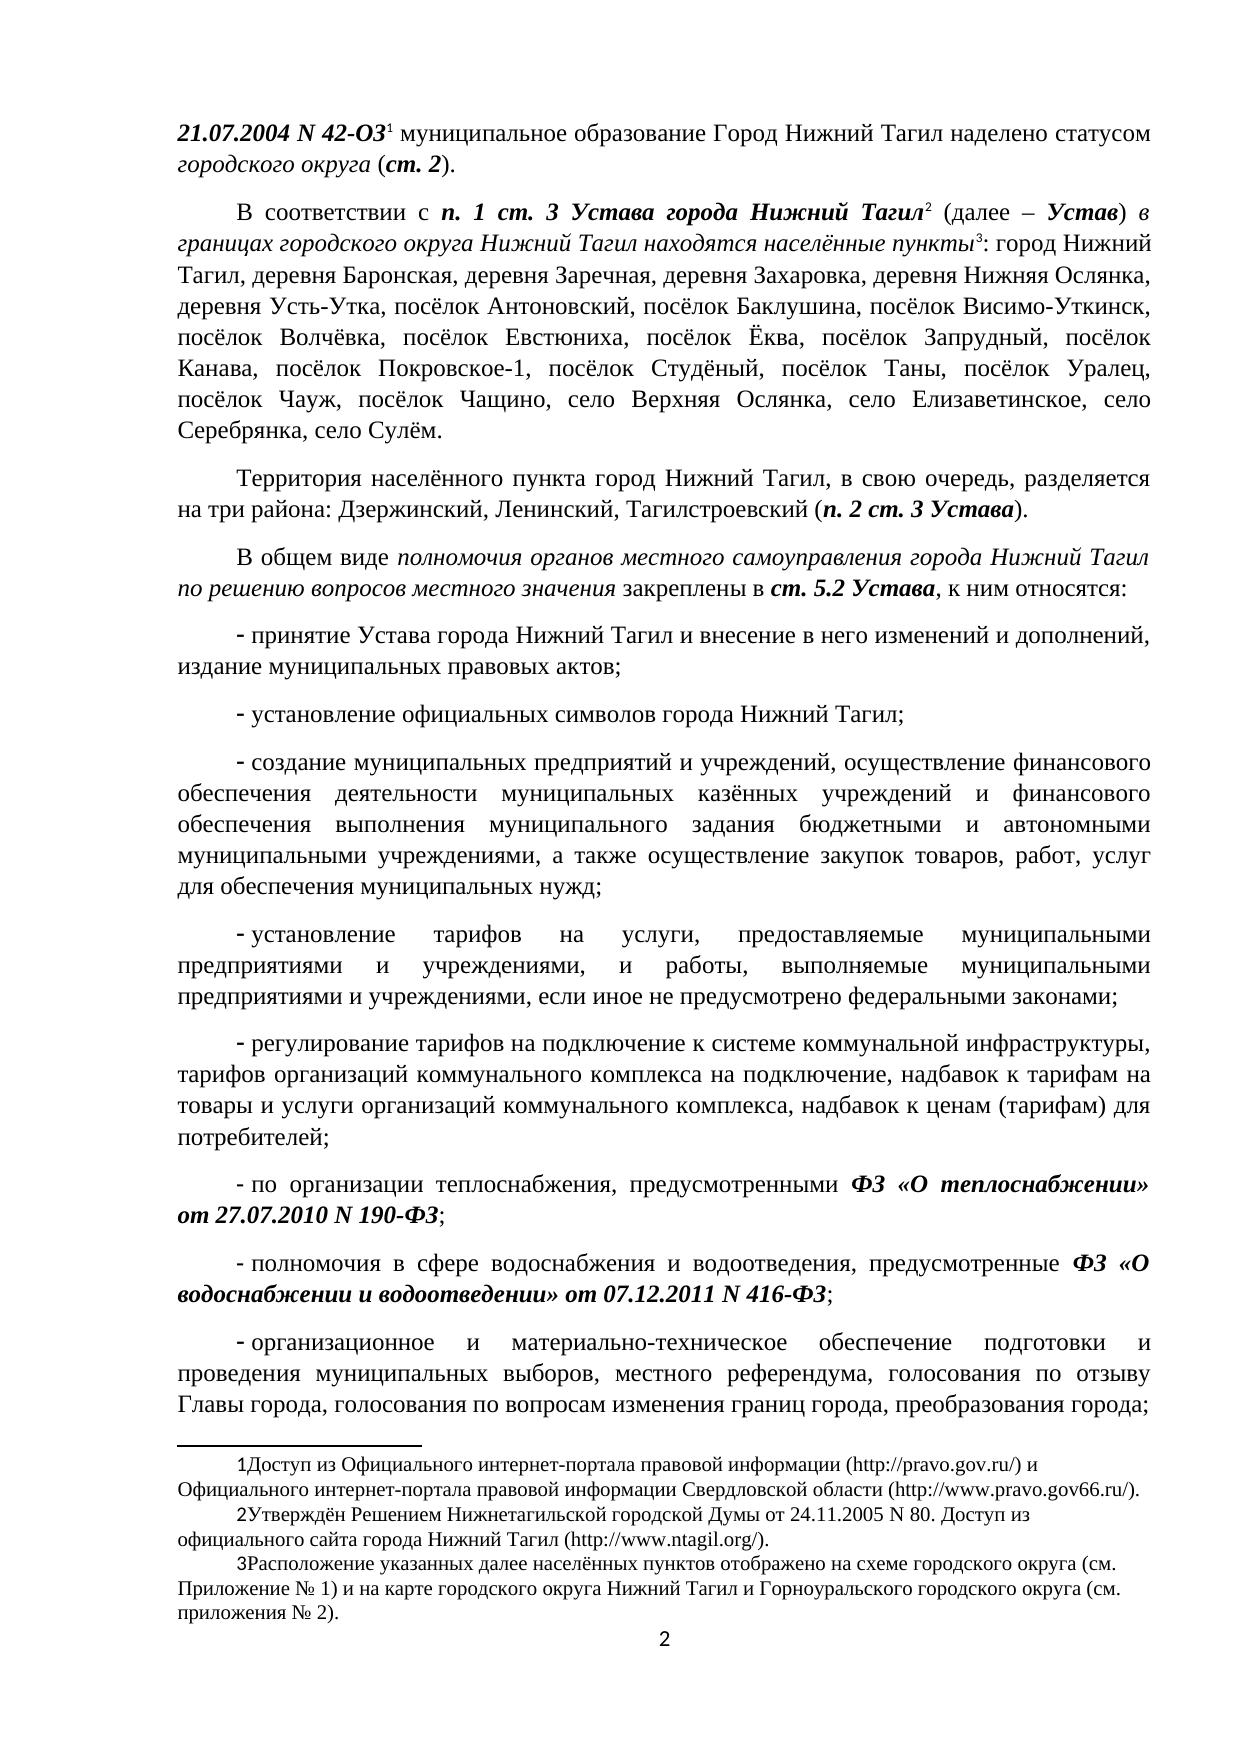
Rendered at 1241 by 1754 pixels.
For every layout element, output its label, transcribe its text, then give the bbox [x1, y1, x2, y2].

list создание муниципальных предприятий и учреждений, осуществление финансового обеспечения деятельности муниципальных казённых учреждений и финансового обеспечения выполнения муниципального задания бюджетными и автономными муниципальными учреждениями, а также осуществление закупок товаров, работ, услуг для обеспечения муниципальных нужд; [177, 747, 1152, 900]
list полномочия в сфере водоснабжения и водоотведения, предусмотренные ФЗ «О водоснабжении и водоотведении» от 07.12.2011 N 416-ФЗ; [177, 1248, 1152, 1308]
list организационное и материально-техническое обеспечение подготовки и проведения муниципальных выборов, местного референдума, голосования по отзыву Главы города, голосования по вопросам изменения границ города, преобразования города; [177, 1327, 1152, 1418]
text Территория населённого пункта город Нижний Тагил, в свою очередь, разделяется на три района: Дзержинский, Ленинский, Тагилстроевский (п. 2 ст. 3 Устава). [177, 463, 1152, 523]
list принятие Устава города Нижний Тагил и внесение в него изменений и дополнений, издание муниципальных правовых актов; [177, 620, 1152, 680]
text Доступ из Официального интернет-портала правовой информации (http://pravo.gov.ru/) и Официального интернет-портала правовой информации Свердловской области (http://www.pravo.gov66.ru/). [177, 1452, 1152, 1501]
list установление тарифов на услуги, предоставляемые муниципальными предприятиями и учреждениями, и работы, выполняемые муниципальными предприятиями и учреждениями, если иное не предусмотрено федеральными законами; [177, 919, 1152, 1009]
list по организации теплоснабжения, предусмотренными ФЗ «О теплоснабжении» от 27.07.2010 N 190-ФЗ; [177, 1169, 1152, 1229]
text Утверждён Решением Нижнетагильской городской Думы от 24.11.2005 N 80. Доступ из официального сайта города Нижний Тагил (http://www.ntagil.org/). [177, 1501, 1152, 1551]
text В общем виде полномочия органов местного самоуправления города Нижний Тагил по решению вопросов местного значения закреплены в ст. 5.2 Устава, к ним относятся: [177, 542, 1152, 601]
list установление официальных символов города Нижний Тагил; [177, 699, 1152, 728]
list регулирование тарифов на подключение к системе коммунальной инфраструктуры, тарифов организаций коммунального комплекса на подключение, надбавок к тарифам на товары и услуги организаций коммунального комплекса, надбавок к ценам (тарифам) для потребителей; [177, 1028, 1152, 1150]
text В соответствии с п. 1 ст. 3 Устава города Нижний Тагил (далее – Устав) в границах городского округа Нижний Тагил находятся населённые пункты: город Нижний Тагил, деревня Баронская, деревня Заречная, деревня Захаровка, деревня Нижняя Ослянка, деревня Усть-Утка, посёлок Антоновский, посёлок Баклушина, посёлок Висимо-Уткинск, посёлок Волчёвка, посёлок Евстюниха, посёлок Ёква, посёлок Запрудный, посёлок Канава, посёлок Покровское-1, посёлок Студёный, посёлок Таны, посёлок Уралец, посёлок Чауж, посёлок Чащино, село Верхняя Ослянка, село Елизаветинское, село Серебрянка, село Сулём. [177, 197, 1152, 444]
text Расположение указанных далее населённых пунктов отображено на схеме городского округа (см. Приложение № 1) и на карте городского округа Нижний Тагил и Горноуральского городского округа (см. приложения № 2). [177, 1551, 1152, 1624]
text 21.07.2004 N 42-ОЗ муниципальное образование Город Нижний Тагил наделено статусом городского округа (ст. 2). [177, 118, 1152, 178]
